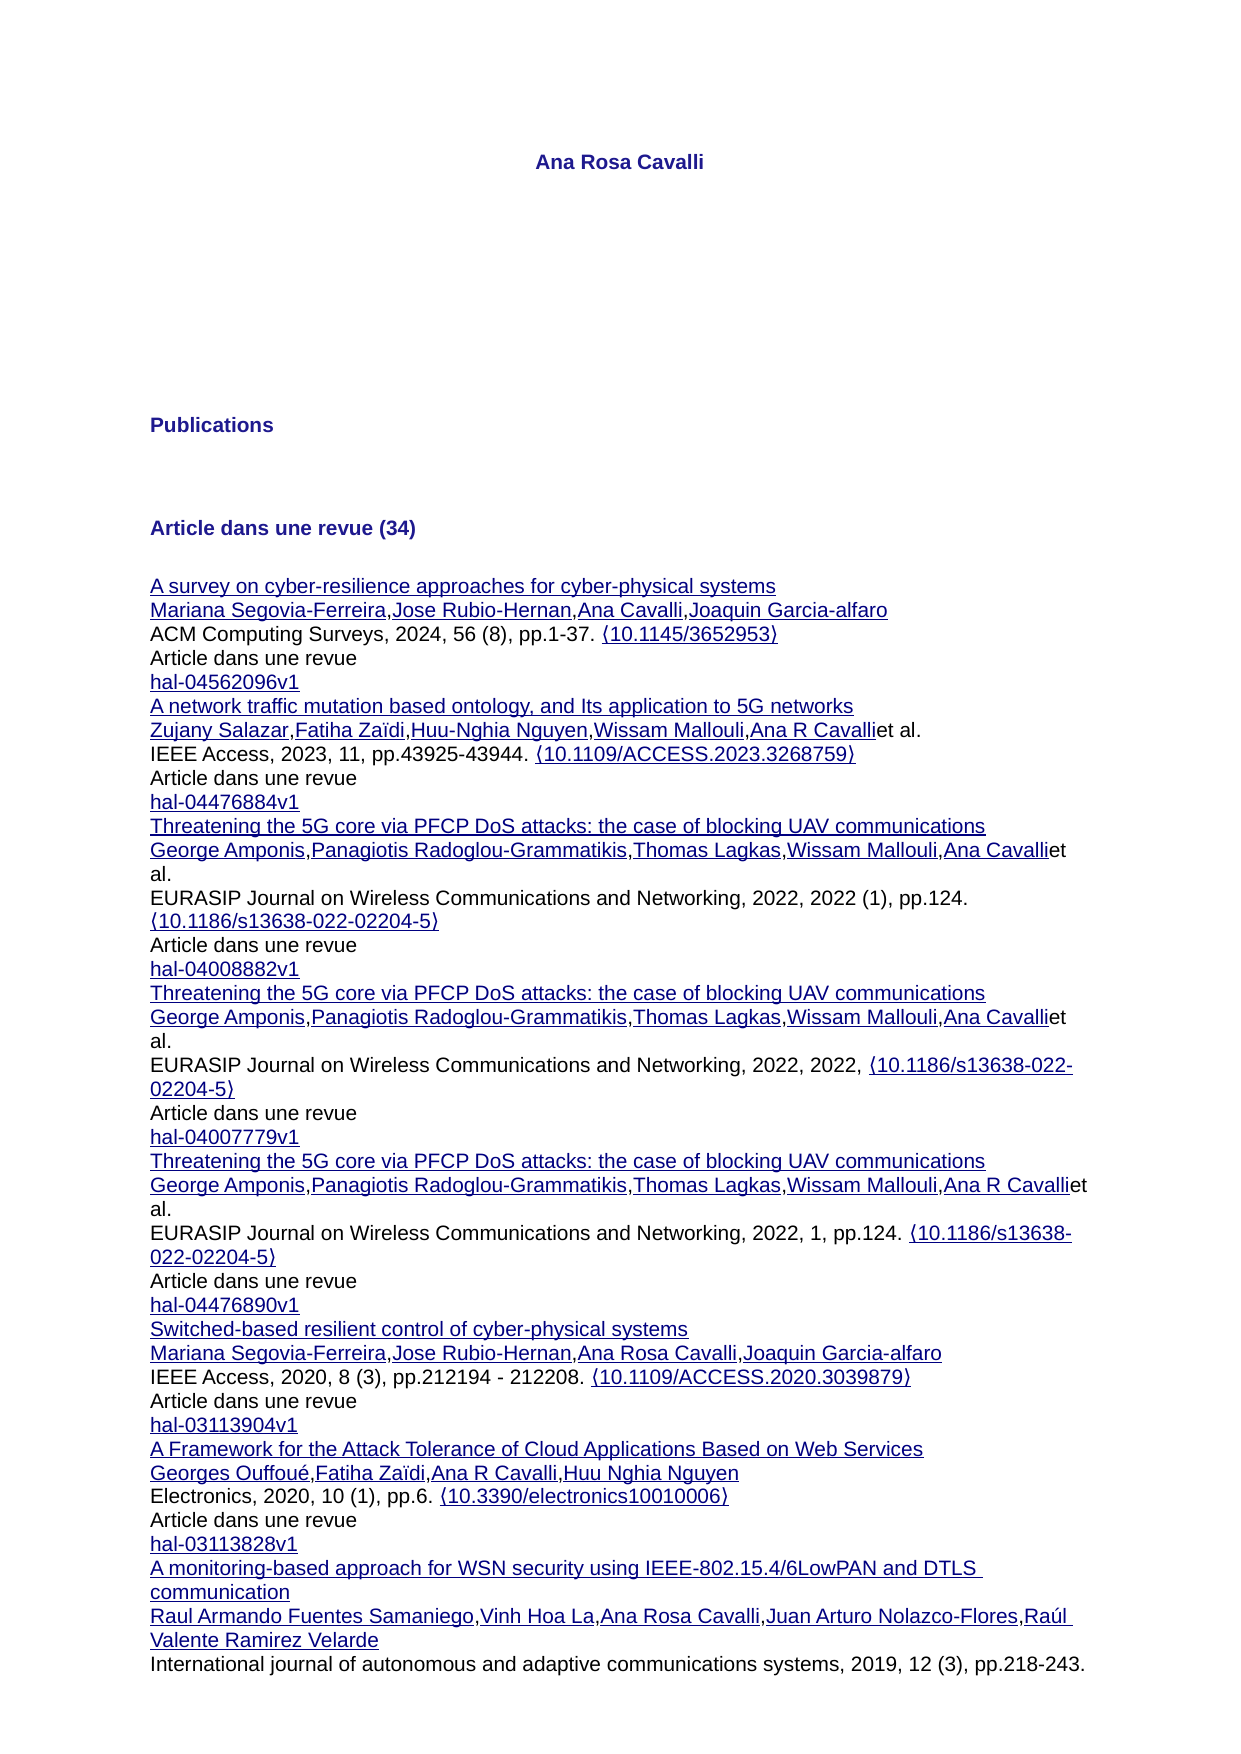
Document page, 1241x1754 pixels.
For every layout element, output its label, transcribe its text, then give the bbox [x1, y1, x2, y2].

table_cell A Framework for the Attack Tolerance of Cloud Applications Based on Web Services Georges Ouffoué,Fatiha Zaïdi,Ana R Cavalli,Huu Nghia Nguyen Electronics, 2020, 10 (1), pp.6. ⟨10.3390/electronics10010006⟩ Article dans une revue hal-03113828v1 [150, 1436, 1090, 1556]
subtitle Article dans une revue (34) [150, 516, 1090, 539]
table_cell Threatening the 5G core via PFCP DoS attacks: the case of blocking UAV communications George Amponis,Panagiotis Radoglou-Grammatikis,Thomas Lagkas,Wissam Mallouli,Ana R Cavalliet al. EURASIP Journal on Wireless Communications and Networking, 2022, 1, pp.124. ⟨10.1186/s13638-022-02204-5⟩ Article dans une revue hal-04476890v1 [150, 1149, 1090, 1317]
table_cell A network traffic mutation based ontology, and Its application to 5G networks Zujany Salazar,Fatiha Zaïdi,Huu-Nghia Nguyen,Wissam Mallouli,Ana R Cavalliet al. IEEE Access, 2023, 11, pp.43925-43944. ⟨10.1109/ACCESS.2023.3268759⟩ Article dans une revue hal-04476884v1 [150, 694, 1090, 813]
table_cell Switched-based resilient control of cyber-physical systems Mariana Segovia-Ferreira,Jose Rubio-Hernan,Ana Rosa Cavalli,Joaquin Garcia‐alfaro IEEE Access, 2020, 8 (3), pp.212194 - 212208. ⟨10.1109/ACCESS.2020.3039879⟩ Article dans une revue hal-03113904v1 [150, 1317, 1090, 1436]
table_header A survey on cyber-resilience approaches for cyber-physical systems Mariana Segovia-Ferreira,Jose Rubio-Hernan,Ana Cavalli,Joaquin Garcia‐alfaro ACM Computing Surveys, 2024, 56 (8), pp.1-37. ⟨10.1145/3652953⟩ Article dans une revue hal-04562096v1 [150, 574, 1090, 694]
table_cell Threatening the 5G core via PFCP DoS attacks: the case of blocking UAV communications George Amponis,Panagiotis Radoglou-Grammatikis,Thomas Lagkas,Wissam Mallouli,Ana Cavalliet al. EURASIP Journal on Wireless Communications and Networking, 2022, 2022 (1), pp.124. ⟨10.1186/s13638-022-02204-5⟩ Article dans une revue hal-04008882v1 [150, 814, 1090, 981]
table_cell A monitoring-based approach for WSN security using IEEE-802.15.4/6LowPAN and DTLS communication Raul Armando Fuentes Samaniego,Vinh Hoa La,Ana Rosa Cavalli,Juan Arturo Nolazco-Flores,Raúl Valente Ramirez Velarde International journal of autonomous and adaptive communications systems, 2019, 12 (3), pp.218-243. [150, 1556, 1090, 1676]
subtitle Publications [150, 412, 1090, 436]
subtitle Ana Rosa Cavalli [150, 150, 1090, 174]
table_cell Threatening the 5G core via PFCP DoS attacks: the case of blocking UAV communications George Amponis,Panagiotis Radoglou-Grammatikis,Thomas Lagkas,Wissam Mallouli,Ana Cavalliet al. EURASIP Journal on Wireless Communications and Networking, 2022, 2022, ⟨10.1186/s13638-022-02204-5⟩ Article dans une revue hal-04007779v1 [150, 981, 1090, 1149]
